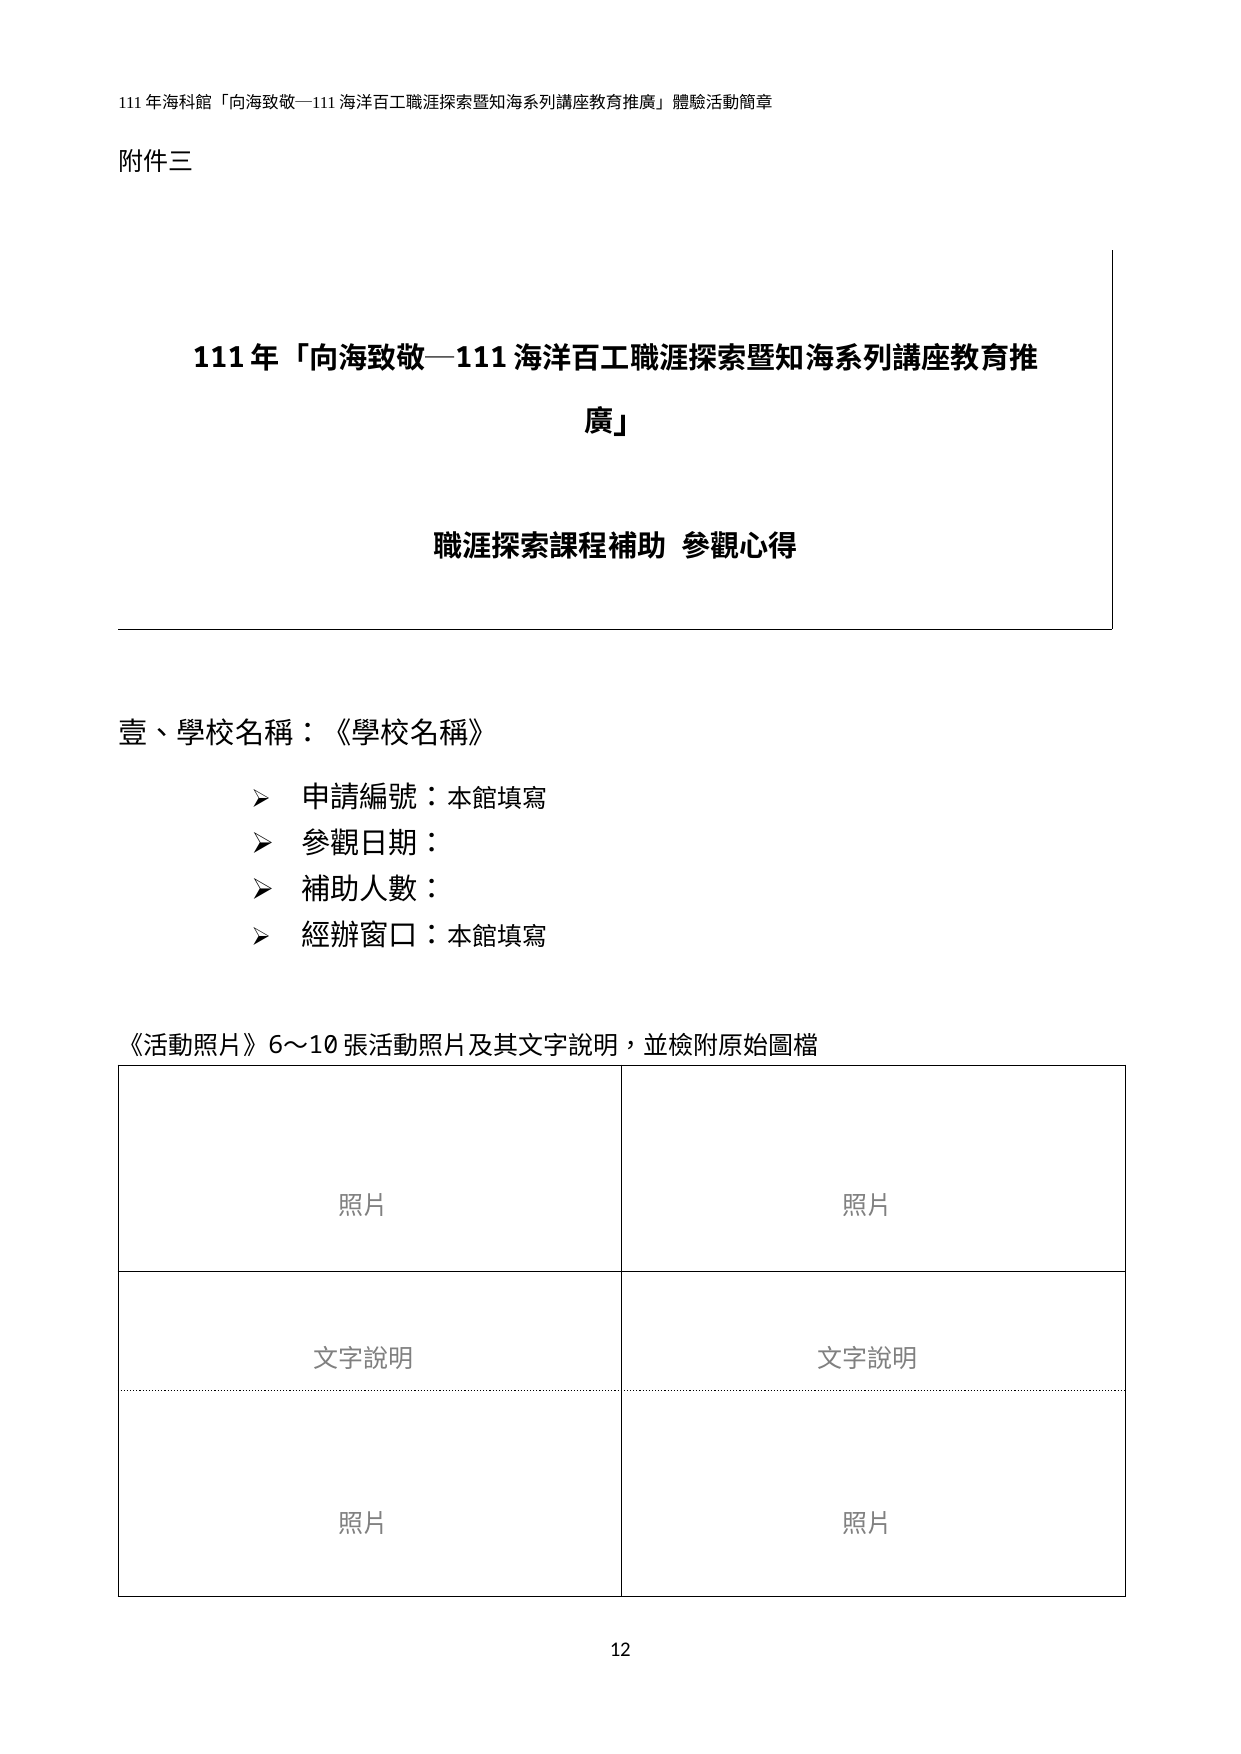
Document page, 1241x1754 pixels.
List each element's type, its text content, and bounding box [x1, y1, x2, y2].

table_header 照片 [622, 1066, 1125, 1271]
text 《活動照片》6～10張活動照片及其文字說明，並檢附原始圖檔 [118, 1002, 1122, 1064]
list 補助人數： [168, 862, 1122, 908]
text 111年「向海致敬─111海洋百工職涯探索暨知海系列講座教育推廣」 [118, 250, 1112, 437]
list 參觀日期： [168, 817, 1122, 862]
table_cell 文字說明 [622, 1272, 1125, 1389]
table_cell 照片 [622, 1390, 1125, 1596]
table_cell 文字說明 [119, 1272, 621, 1389]
text 職涯探索課程補助 參觀心得 [118, 437, 1112, 629]
table_cell 照片 [119, 1390, 621, 1596]
list 申請編號：本館填寫 [168, 771, 1122, 817]
list 經辦窗口：本館填寫 [168, 908, 1122, 954]
subtitle 學校名稱：《學校名稱》 [118, 689, 1097, 752]
table_header 照片 [119, 1066, 621, 1271]
text 附件三 [118, 127, 1122, 181]
